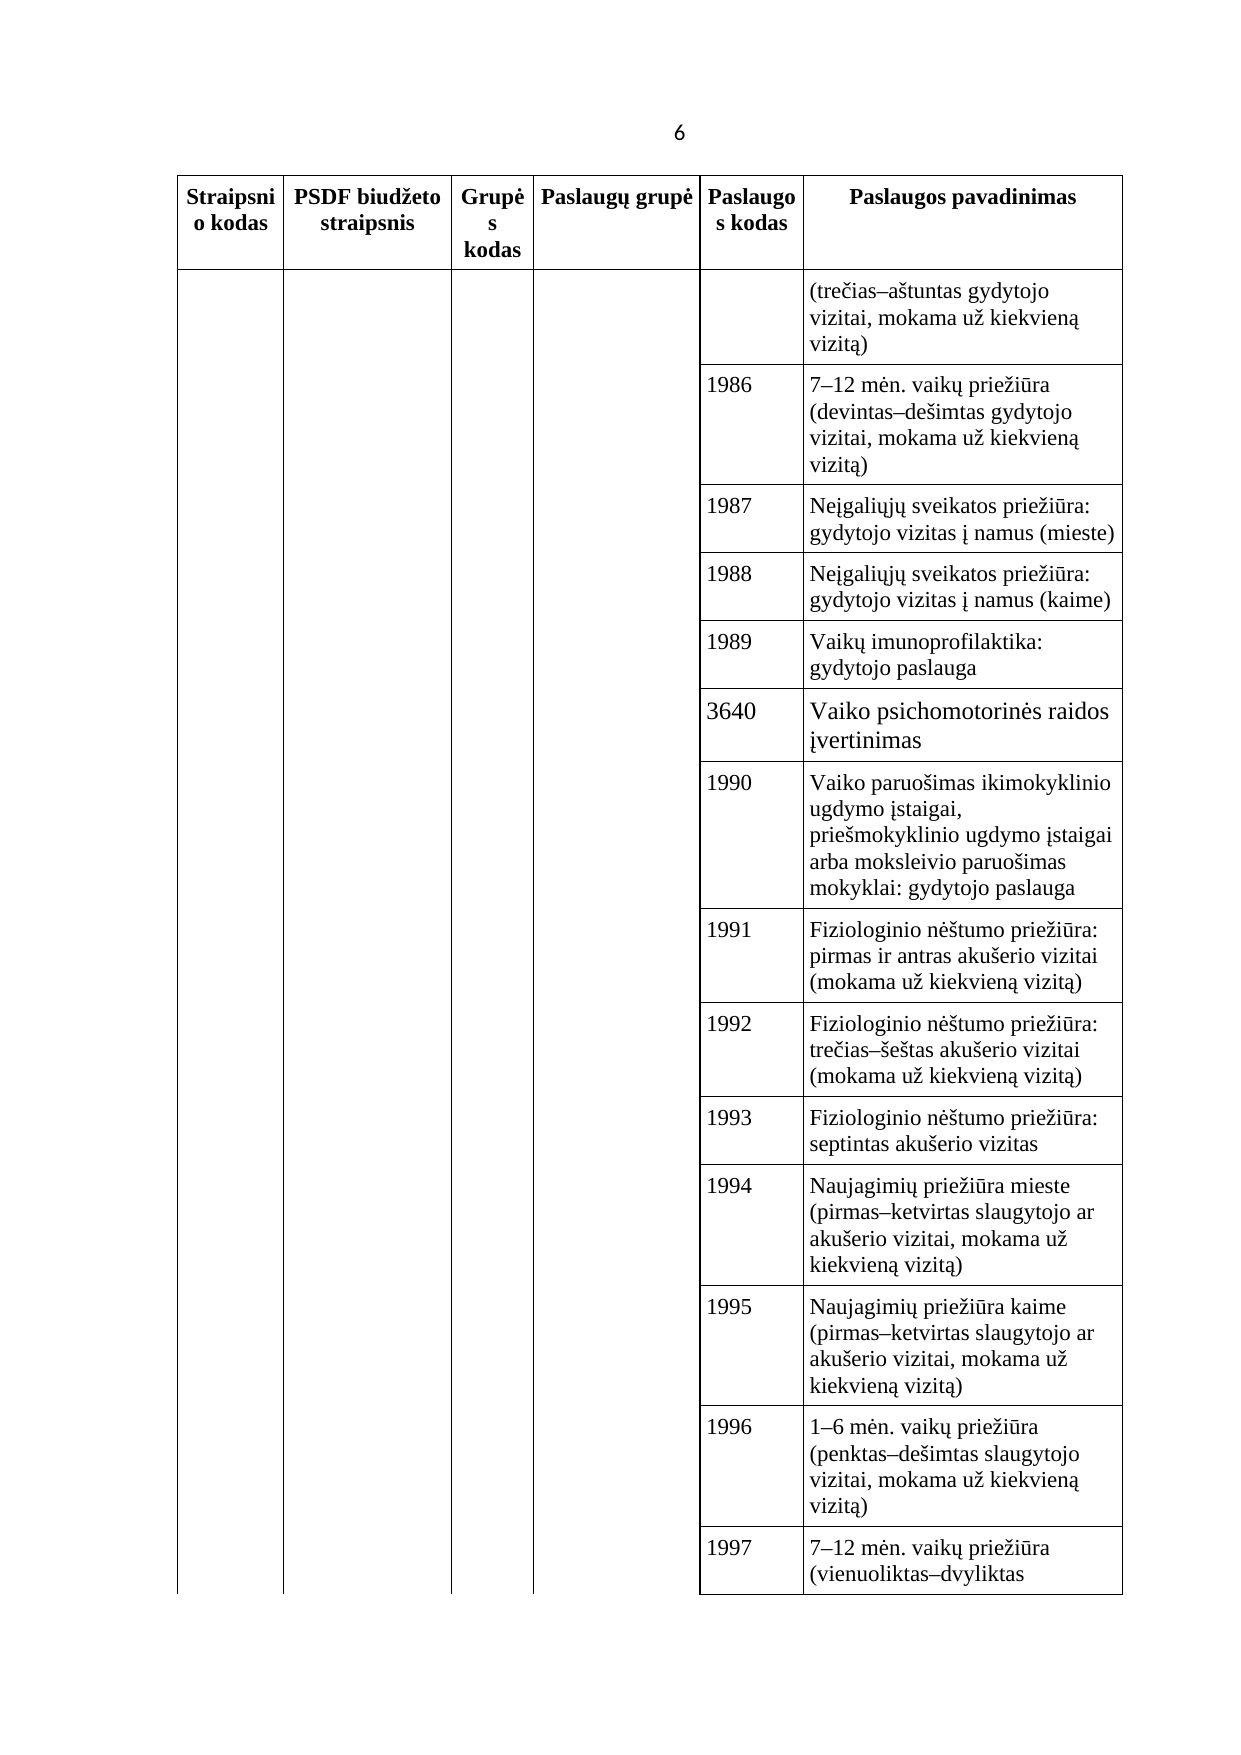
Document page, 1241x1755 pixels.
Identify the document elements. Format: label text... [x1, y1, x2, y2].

table_cell [452, 908, 533, 1002]
table_cell [284, 552, 451, 620]
table_cell [178, 1096, 283, 1164]
table_cell [534, 688, 699, 761]
table_cell [452, 552, 533, 620]
table_cell [284, 688, 451, 761]
table_cell Vaiko psichomotorinės raidos įvertinimas [804, 689, 1122, 761]
table_cell [452, 761, 533, 907]
table_cell Neįgaliųjų sveikatos priežiūra: gydytojo vizitas į namus (mieste) [804, 485, 1122, 552]
table_cell 1994 [701, 1165, 803, 1284]
table_cell [534, 761, 699, 907]
table_cell [534, 364, 699, 484]
table_cell 1989 [701, 621, 803, 688]
table_cell 1991 [701, 909, 803, 1002]
table_cell [178, 908, 283, 1002]
table_cell 1995 [701, 1286, 803, 1405]
table_cell 7–12 mėn. vaikų priežiūra (devintas–dešimtas gydytojo vizitai, mokama už kiekvieną vizitą) [804, 365, 1122, 484]
table_cell 1986 [701, 365, 803, 484]
table_cell [284, 1164, 451, 1284]
table_cell [178, 761, 283, 907]
table_cell 1993 [701, 1097, 803, 1164]
table_cell [284, 270, 451, 363]
table_cell [284, 908, 451, 1002]
table_cell [534, 1096, 699, 1164]
table_cell [534, 484, 699, 552]
table_cell [284, 484, 451, 552]
table_cell Fiziologinio nėštumo priežiūra: trečias–šeštas akušerio vizitai (mokama už kiekvieną vizitą) [804, 1003, 1122, 1096]
table_cell Fiziologinio nėštumo priežiūra: pirmas ir antras akušerio vizitai (mokama už kiekvieną vizitą) [804, 909, 1122, 1002]
table_cell [452, 1164, 533, 1284]
table_cell [178, 1526, 283, 1594]
table_cell [178, 1164, 283, 1284]
table_cell 1988 [701, 553, 803, 620]
table_cell [284, 1285, 451, 1405]
table_cell Naujagimių priežiūra kaime (pirmas–ketvirtas slaugytojo ar akušerio vizitai, mokama už kiekvieną vizitą) [804, 1286, 1122, 1405]
table_cell 1996 [701, 1406, 803, 1526]
table_cell [701, 270, 803, 363]
table_header Grupės kodas [452, 176, 533, 269]
table_cell [534, 1405, 699, 1526]
table_cell [452, 484, 533, 552]
table_cell [534, 620, 699, 688]
table_cell [284, 1526, 451, 1594]
table_cell [452, 688, 533, 761]
table_cell [178, 364, 283, 484]
table_cell [452, 1526, 533, 1594]
table_cell [452, 1096, 533, 1164]
table_cell Fiziologinio nėštumo priežiūra: septintas akušerio vizitas [804, 1097, 1122, 1164]
table_header PSDF biudžeto straipsnis [284, 176, 451, 269]
table_cell 1–6 mėn. vaikų priežiūra (penktas–dešimtas slaugytojo vizitai, mokama už kiekvieną vizitą) [804, 1406, 1122, 1526]
table_cell [178, 270, 283, 363]
table_cell 1990 [701, 762, 803, 907]
table_cell 1992 [701, 1003, 803, 1096]
table_cell [284, 620, 451, 688]
table_cell [178, 688, 283, 761]
table_cell [452, 620, 533, 688]
table_cell [284, 1002, 451, 1096]
table_cell [452, 1002, 533, 1096]
table_header Straipsnio kodas [178, 176, 283, 269]
table_cell [534, 552, 699, 620]
table_cell [534, 908, 699, 1002]
table_cell [178, 1285, 283, 1405]
table_cell 7–12 mėn. vaikų priežiūra (vienuoliktas–dvyliktas [804, 1527, 1122, 1594]
table_cell 1987 [701, 485, 803, 552]
table_header Paslaugų grupė [534, 176, 699, 269]
table_cell [452, 1405, 533, 1526]
table_cell [452, 270, 533, 363]
table_cell (trečias–aštuntas gydytojo vizitai, mokama už kiekvieną vizitą) [804, 270, 1122, 363]
table_cell [534, 1164, 699, 1284]
table_cell [178, 1002, 283, 1096]
table_cell Naujagimių priežiūra mieste (pirmas–ketvirtas slaugytojo ar akušerio vizitai, mokama už kiekvieną vizitą) [804, 1165, 1122, 1284]
table_header Paslaugos kodas [701, 176, 803, 269]
table_cell [178, 1405, 283, 1526]
table_cell [284, 1096, 451, 1164]
table_cell [284, 364, 451, 484]
table_cell [534, 1526, 699, 1594]
table_cell Vaikų imunoprofilaktika: gydytojo paslauga [804, 621, 1122, 688]
table_cell [534, 1285, 699, 1405]
table_cell [178, 620, 283, 688]
table_cell 3640 [701, 689, 803, 761]
table_cell [452, 364, 533, 484]
table_cell Vaiko paruošimas ikimokyklinio ugdymo įstaigai, priešmokyklinio ugdymo įstaigai arba moksleivio paruošimas mokyklai: gydytojo paslauga [804, 762, 1122, 907]
table_header Paslaugos pavadinimas [804, 176, 1122, 269]
table_cell [178, 552, 283, 620]
table_cell [284, 761, 451, 907]
table_cell [178, 484, 283, 552]
table_cell [534, 270, 699, 363]
table_cell 1997 [701, 1527, 803, 1594]
table_cell Neįgaliųjų sveikatos priežiūra: gydytojo vizitas į namus (kaime) [804, 553, 1122, 620]
table_cell [534, 1002, 699, 1096]
table_cell [452, 1285, 533, 1405]
table_cell [284, 1405, 451, 1526]
